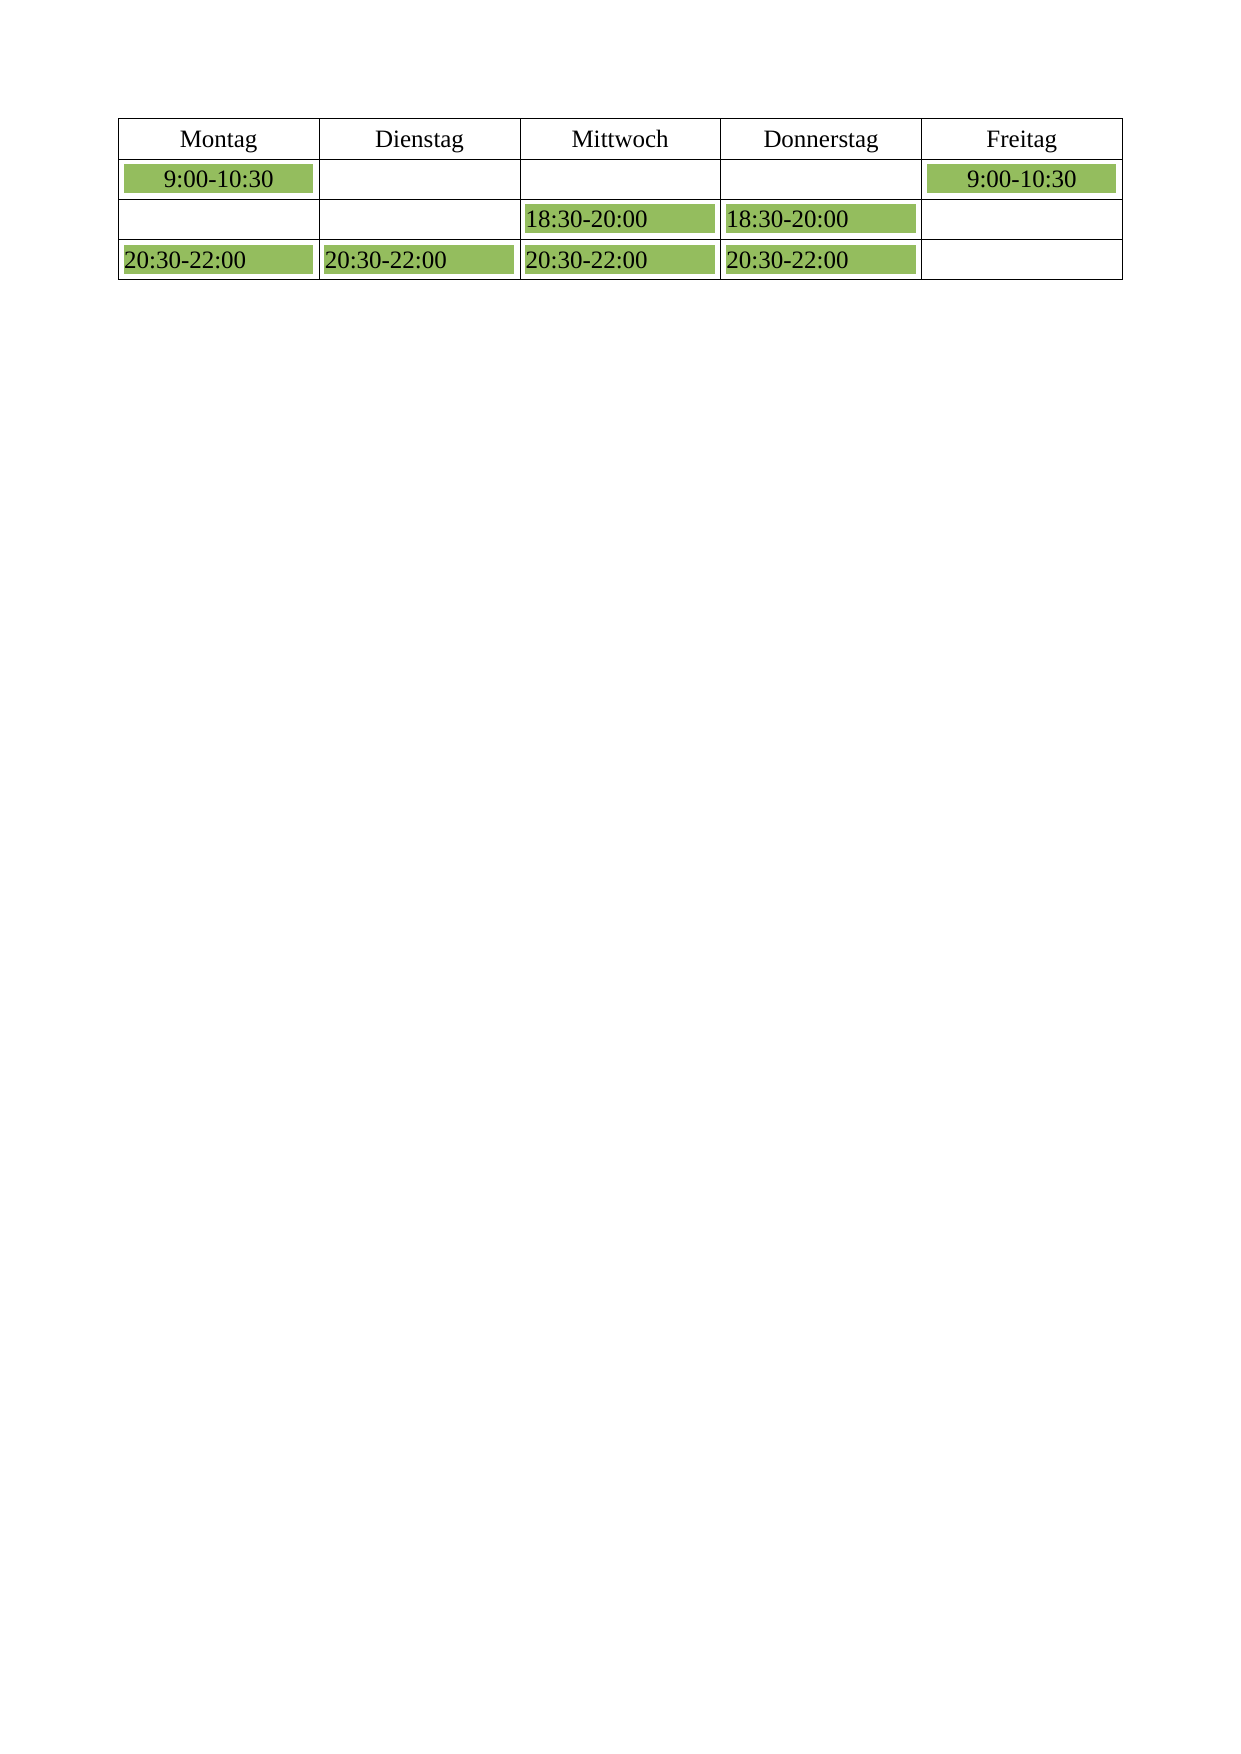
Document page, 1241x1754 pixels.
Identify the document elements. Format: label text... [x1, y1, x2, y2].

table_header Montag [119, 119, 319, 158]
table_cell [119, 200, 319, 239]
table_header Donnerstag [721, 119, 921, 158]
table_cell 18:30-20:00 [721, 200, 921, 239]
table_cell 20:30-22:00 [320, 240, 520, 279]
table_cell [922, 240, 1122, 279]
table_cell 20:30-22:00 [119, 240, 319, 279]
table_cell [922, 200, 1122, 239]
table_header Freitag [922, 119, 1122, 158]
table_cell [521, 160, 720, 199]
table_header Dienstag [320, 119, 520, 158]
table_cell 20:30-22:00 [521, 240, 720, 279]
table_cell [320, 160, 520, 199]
table_cell 9:00-10:30 [922, 160, 1122, 199]
table_cell [721, 160, 921, 199]
table_cell 20:30-22:00 [721, 240, 921, 279]
table_cell [320, 200, 520, 239]
table_header Mittwoch [521, 119, 720, 158]
table_cell 18:30-20:00 [521, 200, 720, 239]
table_cell 9:00-10:30 [119, 160, 319, 199]
